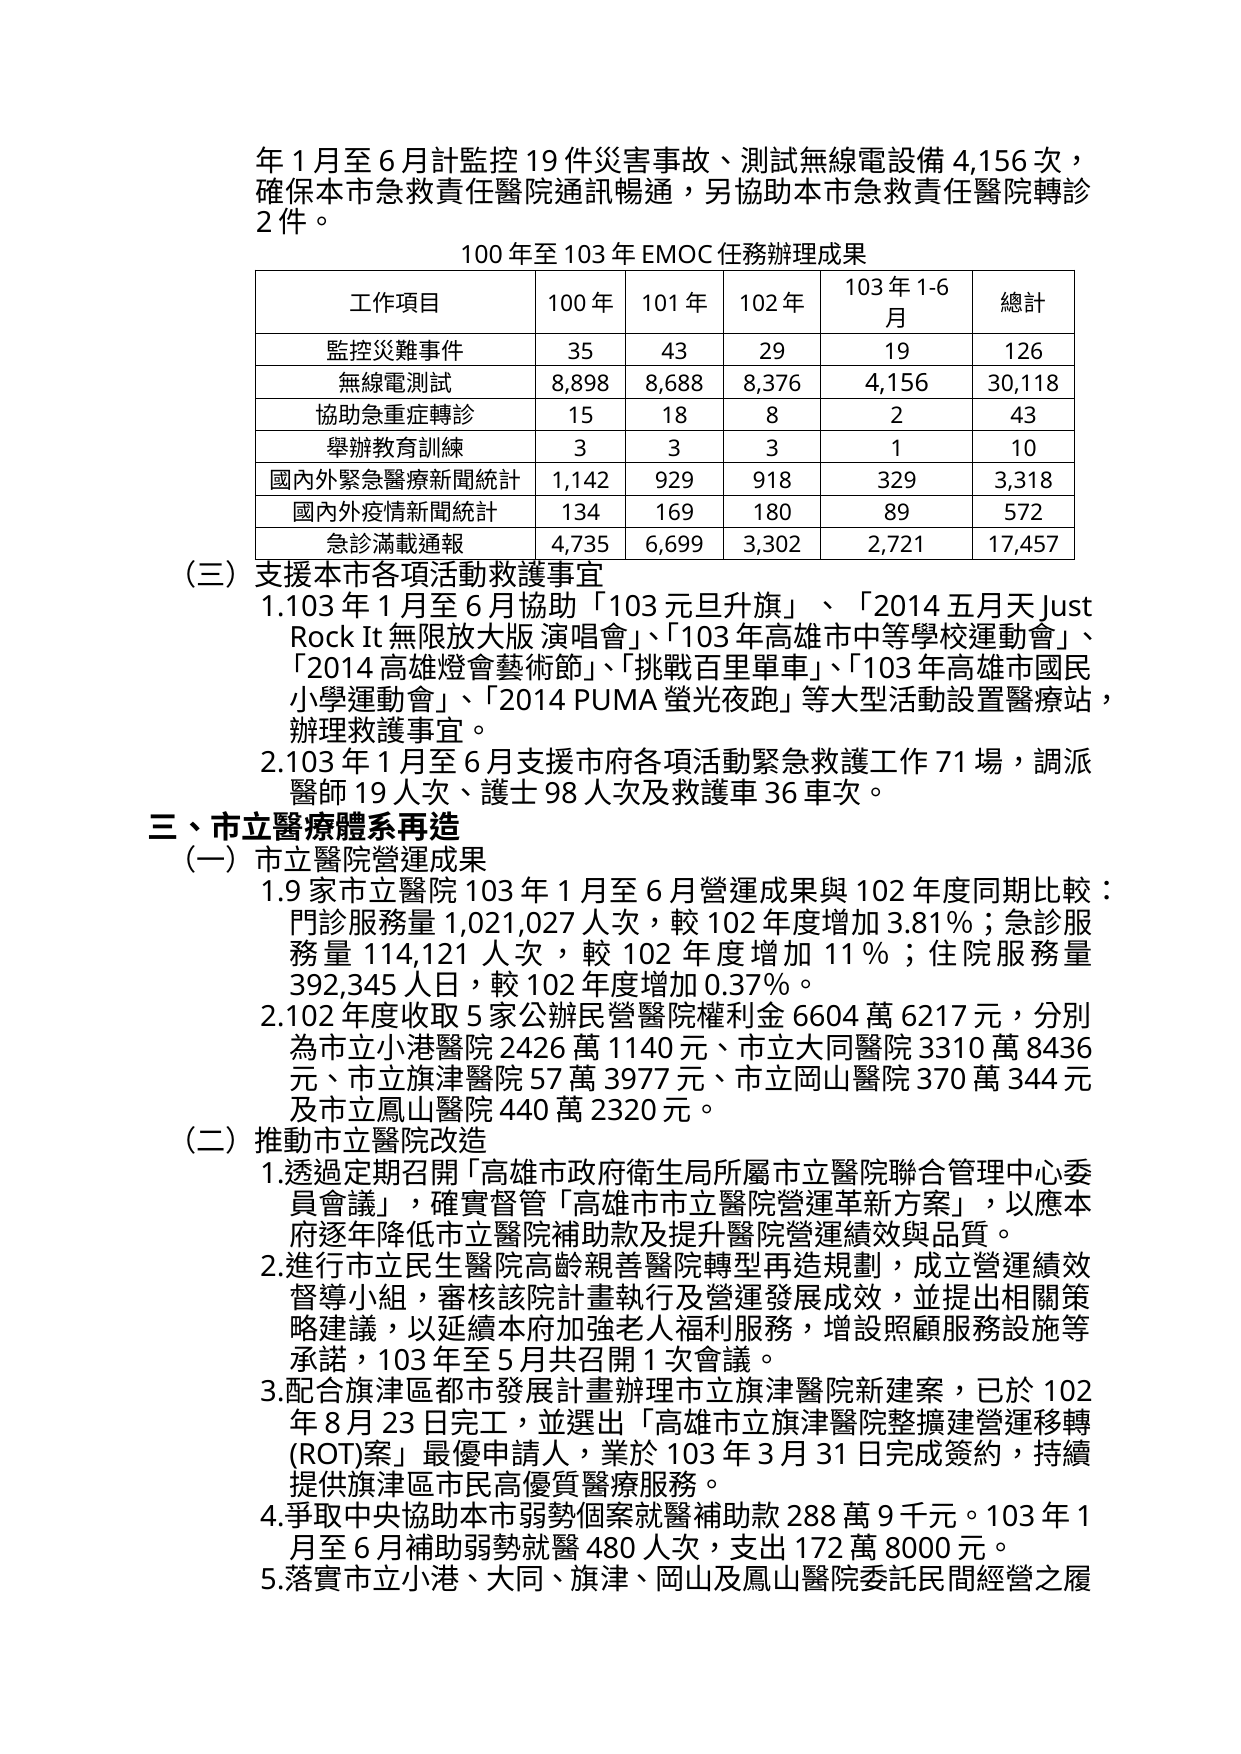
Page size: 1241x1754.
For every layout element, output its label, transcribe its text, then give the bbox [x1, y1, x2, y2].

table_cell 4,735 [536, 528, 625, 559]
table_header 103年1-6月 [821, 271, 972, 333]
table_cell 國內外疫情新聞統計 [256, 496, 535, 527]
table_cell 2 [821, 399, 972, 430]
table_cell 1 [821, 431, 972, 462]
table_cell 15 [536, 399, 625, 430]
table_header 工作項目 [256, 271, 535, 333]
table_cell 4,156 [821, 366, 972, 398]
table_cell 3,302 [724, 528, 820, 559]
text 2.102年度收取5家公辦民營醫院權利金6604萬6217元，分別為市立小港醫院2426萬1140元、市立大同醫院3310萬8436元、市立旗津醫院57萬3977元、市立岡山醫院370萬344元及市立鳳山醫院440萬2320元。 [260, 1002, 1092, 1127]
table_cell 18 [626, 399, 723, 430]
table_cell 35 [536, 334, 625, 365]
table_cell 929 [626, 463, 723, 494]
table_cell 43 [626, 334, 723, 365]
table_cell 3 [724, 431, 820, 462]
table_cell 3 [626, 431, 723, 462]
table_cell 8 [724, 399, 820, 430]
table_cell 329 [821, 463, 972, 494]
text （二）推動市立醫院改造 [167, 1127, 1092, 1158]
text 3.配合旗津區都市發展計畫辦理市立旗津醫院新建案，已於102年8月23日完工，並選出「高雄市立旗津醫院整擴建營運移轉(ROT)案」最優申請人，業於103年3月31日完成簽約，持續提供旗津區市民高優質醫療服務。 [260, 1377, 1092, 1502]
table_cell 1,142 [536, 463, 625, 494]
table_cell 國內外緊急醫療新聞統計 [256, 463, 535, 494]
text 年1月至6月計監控19件災害事故、測試無線電設備4,156次，確保本市急救責任醫院通訊暢通，另協助本市急救責任醫院轉診2件。 [256, 148, 1092, 238]
table_header 101年 [626, 271, 723, 333]
table_cell 3 [536, 431, 625, 462]
table_cell 協助急重症轉診 [256, 399, 535, 430]
text （三）支援本市各項活動救護事宜 [167, 560, 1092, 591]
table_cell 急診滿載通報 [256, 528, 535, 559]
table_cell 舉辦教育訓練 [256, 431, 535, 462]
table_cell 3,318 [973, 463, 1074, 494]
text 2.進行市立民生醫院高齡親善醫院轉型再造規劃，成立營運績效督導小組，審核該院計畫執行及營運發展成效，並提出相關策略建議，以延續本府加強老人福利服務，增設照顧服務設施等承諾，103年至5月共召開1次會議。 [260, 1252, 1092, 1377]
text 1.9家市立醫院103年1月至6月營運成果與102年度同期比較：門診服務量1,021,027人次，較102年度增加3.81％；急診服務量114,121人次，較102年度增加11％；住院服務量392,345人日，較102年度增加0.37％。 [260, 877, 1092, 1002]
table_cell 無線電測試 [256, 366, 535, 398]
text 100年至103年EMOC任務辦理成果 [235, 238, 1092, 269]
table_cell 89 [821, 496, 972, 527]
table_header 總計 [973, 271, 1074, 333]
table_cell 19 [821, 334, 972, 365]
text （一）市立醫院營運成果 [167, 846, 1092, 877]
table_cell 29 [724, 334, 820, 365]
table_cell 30,118 [973, 366, 1074, 398]
table_cell 126 [973, 334, 1074, 365]
table_header 100年 [536, 271, 625, 333]
table_cell 134 [536, 496, 625, 527]
text 三、市立醫療體系再造 [148, 810, 1092, 846]
table_cell 8,688 [626, 366, 723, 398]
table_cell 2,721 [821, 528, 972, 559]
text 5.落實市立小港、大同、旗津、岡山及鳳山醫院委託民間經營之履 [260, 1564, 1092, 1596]
table_cell 43 [973, 399, 1074, 430]
table_cell 監控災難事件 [256, 334, 535, 365]
table_cell 8,376 [724, 366, 820, 398]
text 2.103年1月至6月支援市府各項活動緊急救護工作71場，調派醫師19人次、護士98人次及救護車36車次。 [260, 748, 1092, 810]
text 1.透過定期召開「高雄市政府衛生局所屬市立醫院聯合管理中心委員會議」，確實督管「高雄市市立醫院營運革新方案」，以應本府逐年降低市立醫院補助款及提升醫院營運績效與品質。 [260, 1158, 1092, 1252]
text 4.爭取中央協助本市弱勢個案就醫補助款288萬9千元。103年1月至6月補助弱勢就醫480人次，支出172萬8000元。 [260, 1502, 1092, 1564]
table_header 102年 [724, 271, 820, 333]
table_cell 180 [724, 496, 820, 527]
table_cell 8,898 [536, 366, 625, 398]
table_cell 6,699 [626, 528, 723, 559]
table_cell 17,457 [973, 528, 1074, 559]
table_cell 10 [973, 431, 1074, 462]
text 1.103年1月至6月協助「103元旦升旗」、「2014五月天Just Rock It無限放大版 演唱會」、「103年高雄市中等學校運動會」、「2014高雄燈會藝術節」、「挑戰百里單車」、「103年高雄市國民小學運動會」、「2014 PUMA螢光夜跑」等大型活動設置醫療站，辦理救護事宜。 [260, 591, 1092, 748]
table_cell 169 [626, 496, 723, 527]
table_cell 572 [973, 496, 1074, 527]
table_cell 918 [724, 463, 820, 494]
